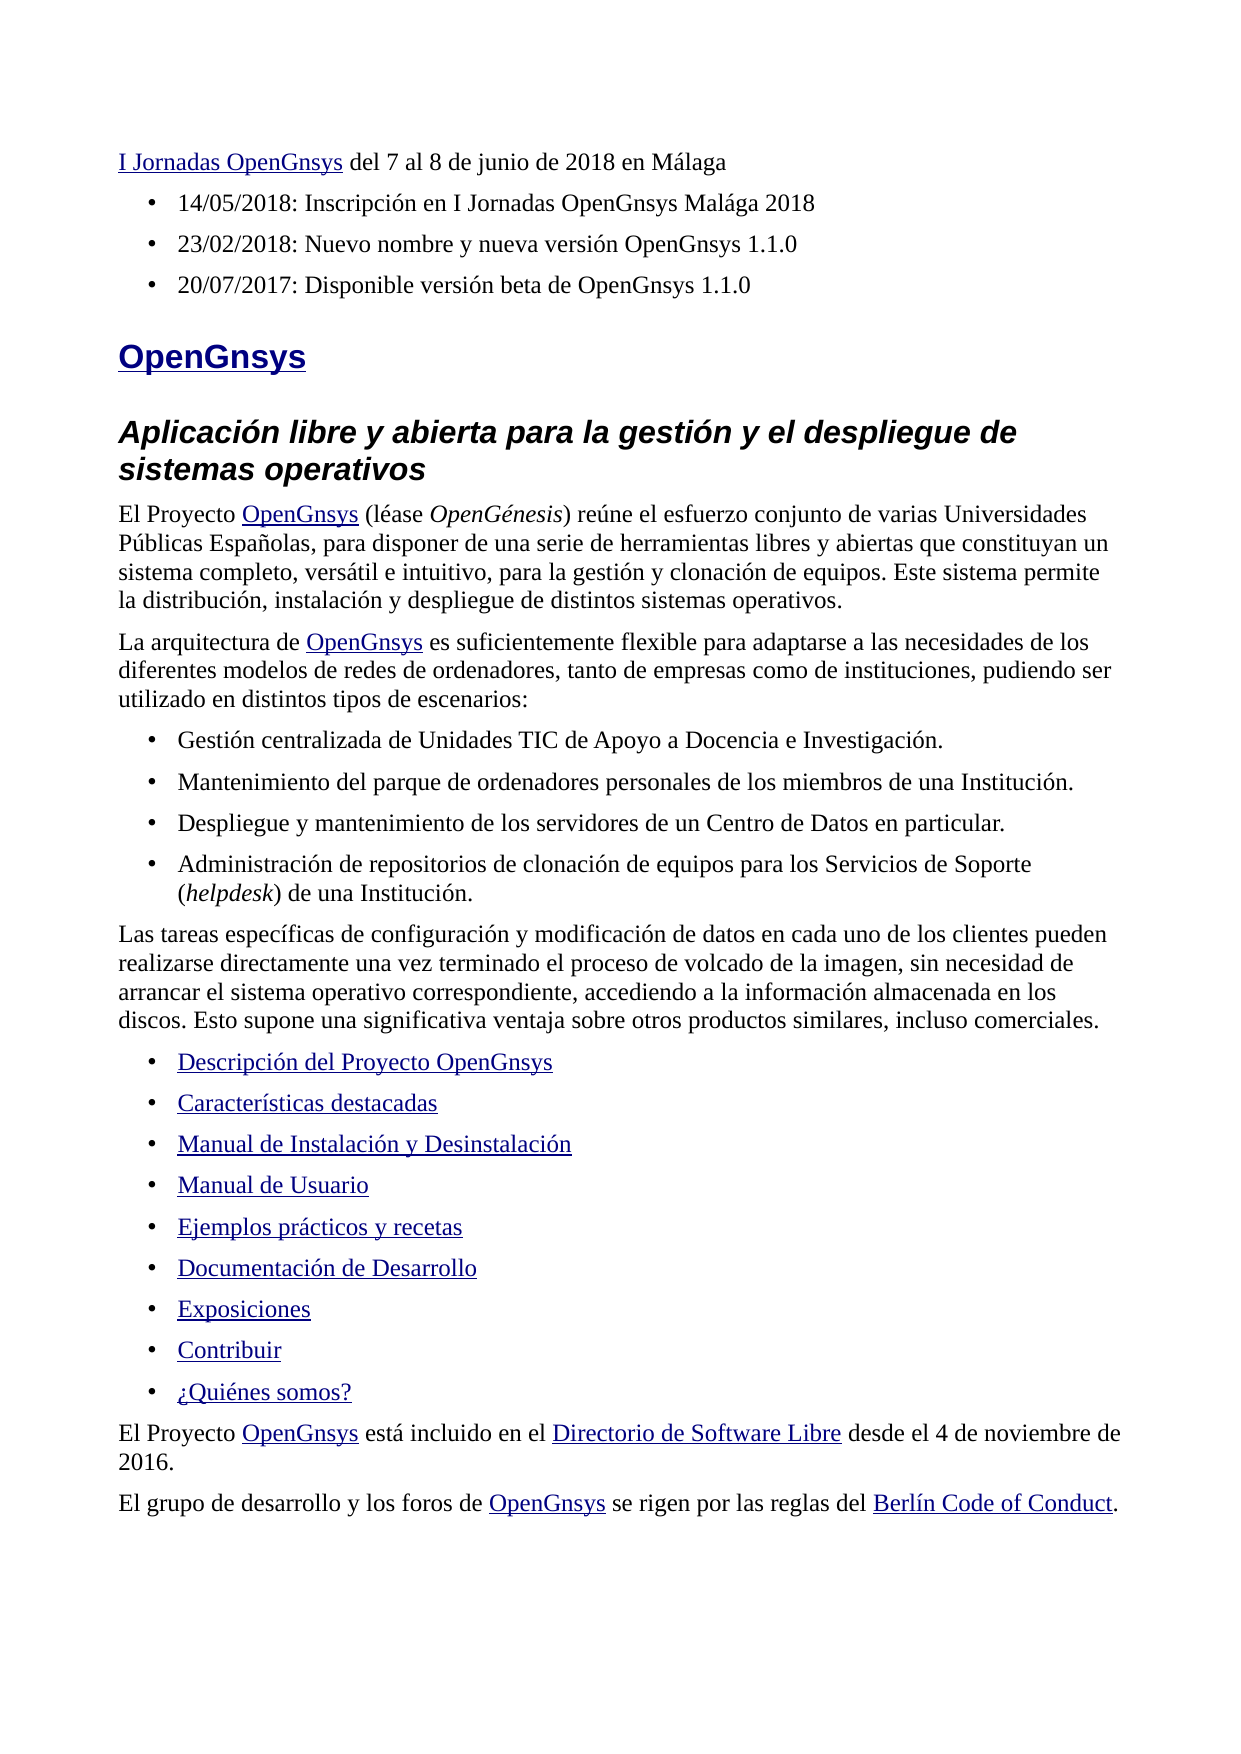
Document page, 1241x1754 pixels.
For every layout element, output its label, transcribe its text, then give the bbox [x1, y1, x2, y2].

list Características destacadas [148, 1088, 1122, 1117]
list Administración de repositorios de clonación de equipos para los Servicios de Soporte (helpdesk) de una Institución. [148, 849, 1122, 907]
text ​I Jornadas OpenGnsys del 7 al 8 de junio de 2018 en Málaga [118, 147, 1122, 176]
text La arquitectura de OpenGnsys es suficientemente flexible para adaptarse a las necesidades de los diferentes modelos de redes de ordenadores, tanto de empresas como de instituciones, pudiendo ser utilizado en distintos tipos de escenarios: [118, 627, 1122, 713]
list 14/05/2018: Inscripción en I Jornadas OpenGnsys Malága 2018 [148, 188, 1122, 217]
list ¿Quiénes somos? [148, 1377, 1122, 1406]
list Despliegue y mantenimiento de los servidores de un Centro de Datos en particular. [148, 808, 1122, 837]
text El grupo de desarrollo y los foros de OpenGnsys se rigen por las reglas del ​Berlín Code of Conduct. [118, 1488, 1122, 1517]
subtitle OpenGnsys [118, 337, 1122, 376]
text El Proyecto OpenGnsys (léase OpenGénesis) reúne el esfuerzo conjunto de varias Universidades Públicas Españolas, para disponer de una serie de herramientas libres y abiertas que constituyan un sistema completo, versátil e intuitivo, para la gestión y clonación de equipos. Este sistema permite la distribución, instalación y despliegue de distintos sistemas operativos. [118, 499, 1122, 614]
list Documentación de Desarrollo [148, 1253, 1122, 1282]
list 23/02/2018: Nuevo nombre y nueva versión OpenGnsys 1.1.0 [148, 229, 1122, 258]
list 20/07/2017: Disponible versión beta de OpenGnsys 1.1.0 [148, 271, 1122, 299]
list Manual de Usuario [148, 1171, 1122, 1199]
list Contribuir [148, 1336, 1122, 1364]
list Exposiciones [148, 1294, 1122, 1323]
subtitle Aplicación libre y abierta para la gestión y el despliegue de sistemas operativos [118, 413, 1122, 487]
list Mantenimiento del parque de ordenadores personales de los miembros de una Institución. [148, 767, 1122, 796]
text El Proyecto OpenGnsys está incluido en el ​Directorio de Software Libre desde el 4 de noviembre de 2016. [118, 1418, 1122, 1476]
list Ejemplos prácticos y recetas [148, 1212, 1122, 1241]
text Las tareas específicas de configuración y modificación de datos en cada uno de los clientes pueden realizarse directamente una vez terminado el proceso de volcado de la imagen, sin necesidad de arrancar el sistema operativo correspondiente, accediendo a la información almacenada en los discos. Esto supone una significativa ventaja sobre otros productos similares, incluso comerciales. [118, 919, 1122, 1034]
list Manual de Instalación y Desinstalación [148, 1129, 1122, 1158]
list Gestión centralizada de Unidades TIC de Apoyo a Docencia e Investigación. [148, 726, 1122, 754]
list Descripción del Proyecto OpenGnsys [148, 1047, 1122, 1076]
